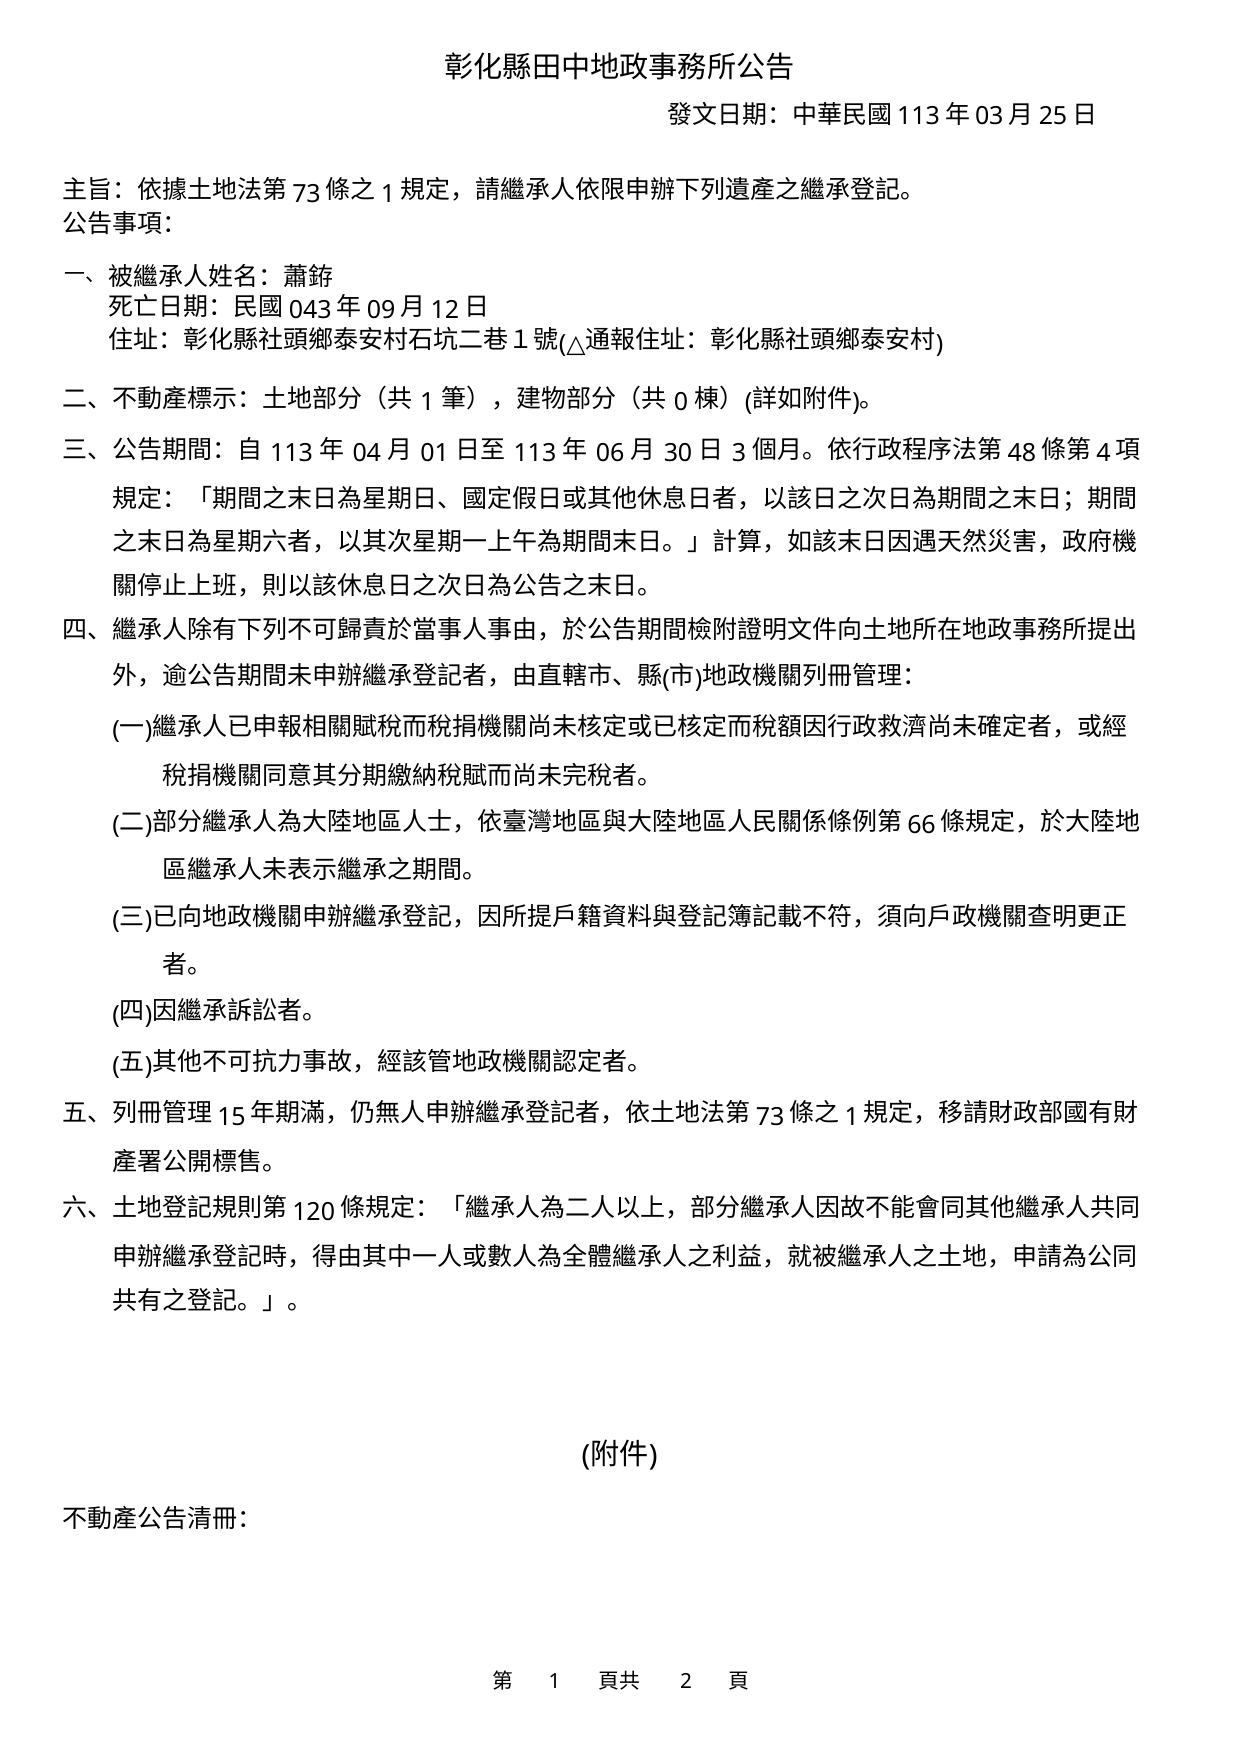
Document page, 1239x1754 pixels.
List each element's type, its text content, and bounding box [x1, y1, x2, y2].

table_cell [0, 1485, 62, 1557]
table_cell [523, 1383, 585, 1423]
table_header [483, 0, 523, 41]
table_cell [585, 95, 653, 135]
table_cell [0, 176, 62, 246]
table_cell 1 [523, 1661, 585, 1701]
table_cell [483, 135, 523, 176]
table_cell [483, 95, 523, 135]
table_cell 發文日期：中華民國113年03月25日 [667, 95, 1177, 135]
table_cell [1177, 41, 1239, 94]
table_cell [0, 135, 62, 176]
table_cell [759, 1557, 1177, 1661]
table_cell [585, 1383, 653, 1423]
table_cell [1177, 1424, 1239, 1485]
table_cell [653, 135, 667, 176]
table_cell [667, 1557, 718, 1661]
table_cell 頁 [718, 1661, 759, 1701]
table_cell [0, 1661, 62, 1701]
table_cell [718, 135, 759, 176]
table_cell [759, 1383, 1177, 1423]
table_header [0, 0, 62, 41]
table_cell [523, 1557, 585, 1661]
table_header [718, 0, 759, 41]
table_cell [523, 135, 585, 176]
table_cell [109, 1383, 482, 1423]
table_cell [523, 95, 585, 135]
table_cell [718, 1383, 759, 1423]
table_cell [1177, 314, 1239, 384]
table_cell [1177, 135, 1239, 176]
table_cell [585, 1557, 653, 1661]
table_cell [1177, 95, 1239, 135]
table_cell [1177, 384, 1239, 1383]
table_cell [653, 1383, 667, 1423]
table_cell [109, 1661, 482, 1701]
table_cell [0, 41, 62, 94]
table_cell [62, 1557, 109, 1661]
table_header [667, 0, 718, 41]
table_cell [62, 314, 109, 384]
table_cell [0, 1383, 62, 1423]
table_cell 頁共 [585, 1661, 653, 1701]
table_header [62, 0, 109, 41]
table_cell [0, 246, 62, 262]
table_cell [483, 1383, 523, 1423]
table_cell [62, 1661, 109, 1701]
table_cell [109, 135, 482, 176]
table_cell [718, 1557, 759, 1661]
table_cell [667, 135, 718, 176]
table_header [109, 0, 482, 41]
table_cell [1177, 246, 1239, 262]
table_cell [1177, 1485, 1239, 1557]
table_cell [483, 1557, 523, 1661]
table_cell [1177, 1383, 1239, 1423]
table_cell [62, 95, 109, 135]
table_cell 不動產公告清冊： [62, 1485, 1177, 1557]
table_cell [62, 135, 109, 176]
table_cell 第 [483, 1661, 523, 1701]
table_cell [109, 1557, 482, 1661]
table_header [523, 0, 585, 41]
table_cell [1177, 176, 1239, 246]
table_header [1177, 0, 1239, 41]
table_cell [585, 135, 653, 176]
table_cell 被繼承人姓名：蕭銌 死亡日期：民國043年09月12日 住址：彰化縣社頭鄉泰安村石坑二巷１號(△通報住址：彰化縣社頭鄉泰安村) [109, 263, 1177, 384]
table_cell [62, 1383, 109, 1423]
table_cell [0, 1424, 62, 1485]
table_cell 二、不動產標示：土地部分（共 1 筆），建物部分（共 0 棟）(詳如附件)。 三、公告期間：自 113 年 04 月 01 日至 113 年 06 月 30 日 3 個月。依行政程序法第48條第4項 規定：「期間之末日為星期日、國定假日或其他休息日者，以該日之次日為期間之末日；期間 之末日為星期六者，以其次星期一上午為期間末日。」計算，如該末日因遇天然災害，政府機 關停止上班，則以該休息日之次日為公告之末日。 四、繼承人除有下列不可歸責於當事人事由，於公告期間檢附證明文件向土地所在地政事務所提出 外，逾公告期間未申辦繼承登記者，由直轄市、縣(市)地政機關列冊管理： (一)繼承人已申報相關賦稅而稅捐機關尚未核定或已核定而稅額因行政救濟尚未確定者，或經 稅捐機關同意其分期繳納稅賦而尚未完稅者。 (二)部分繼承人為大陸地區人士，依臺灣地區與大陸地區人民關係條例第66條規定，於大陸地 區繼承人未表示繼承之期間。 (三)已向地政機關申辦繼承登記，因所提戶籍資料與登記簿記載不符，須向戶政機關查明更正 者。 (四)因繼承訴訟者。 (五)其他不可抗力事故，經該管地政機關認定者。 五、列冊管理15年期滿，仍無人申辦繼承登記者，依土地法第73條之1規定，移請財政部國有財 產署公開標售。 六、土地登記規則第120條規定：「繼承人為二人以上，部分繼承人因故不能會同其他繼承人共同 申辦繼承登記時，得由其中一人或數人為全體繼承人之利益，就被繼承人之土地，申請為公同 共有之登記。」。 [62, 384, 1177, 1383]
table_cell [0, 314, 62, 384]
table_cell [0, 263, 62, 313]
table_cell [759, 1661, 1177, 1701]
table_cell 2 [653, 1661, 718, 1701]
table_cell [0, 95, 62, 135]
table_cell 一、 [62, 263, 109, 313]
table_cell [667, 1383, 718, 1423]
table_cell [759, 135, 1177, 176]
table_cell [0, 384, 62, 1383]
table_cell 彰化縣田中地政事務所公告 [62, 41, 1177, 94]
table_cell [1177, 263, 1239, 313]
table_cell [653, 1557, 667, 1661]
table_cell [653, 95, 667, 135]
table_cell (附件) [62, 1424, 1177, 1485]
table_header [585, 0, 653, 41]
table_cell [1177, 1661, 1239, 1701]
table_cell [109, 95, 482, 135]
table_cell 主旨：依據土地法第73條之1規定，請繼承人依限申辦下列遺產之繼承登記。 公告事項： [62, 176, 1177, 262]
table_header [653, 0, 667, 41]
table_cell [1177, 1557, 1239, 1661]
table_cell [0, 1557, 62, 1661]
table_header [759, 0, 1177, 41]
